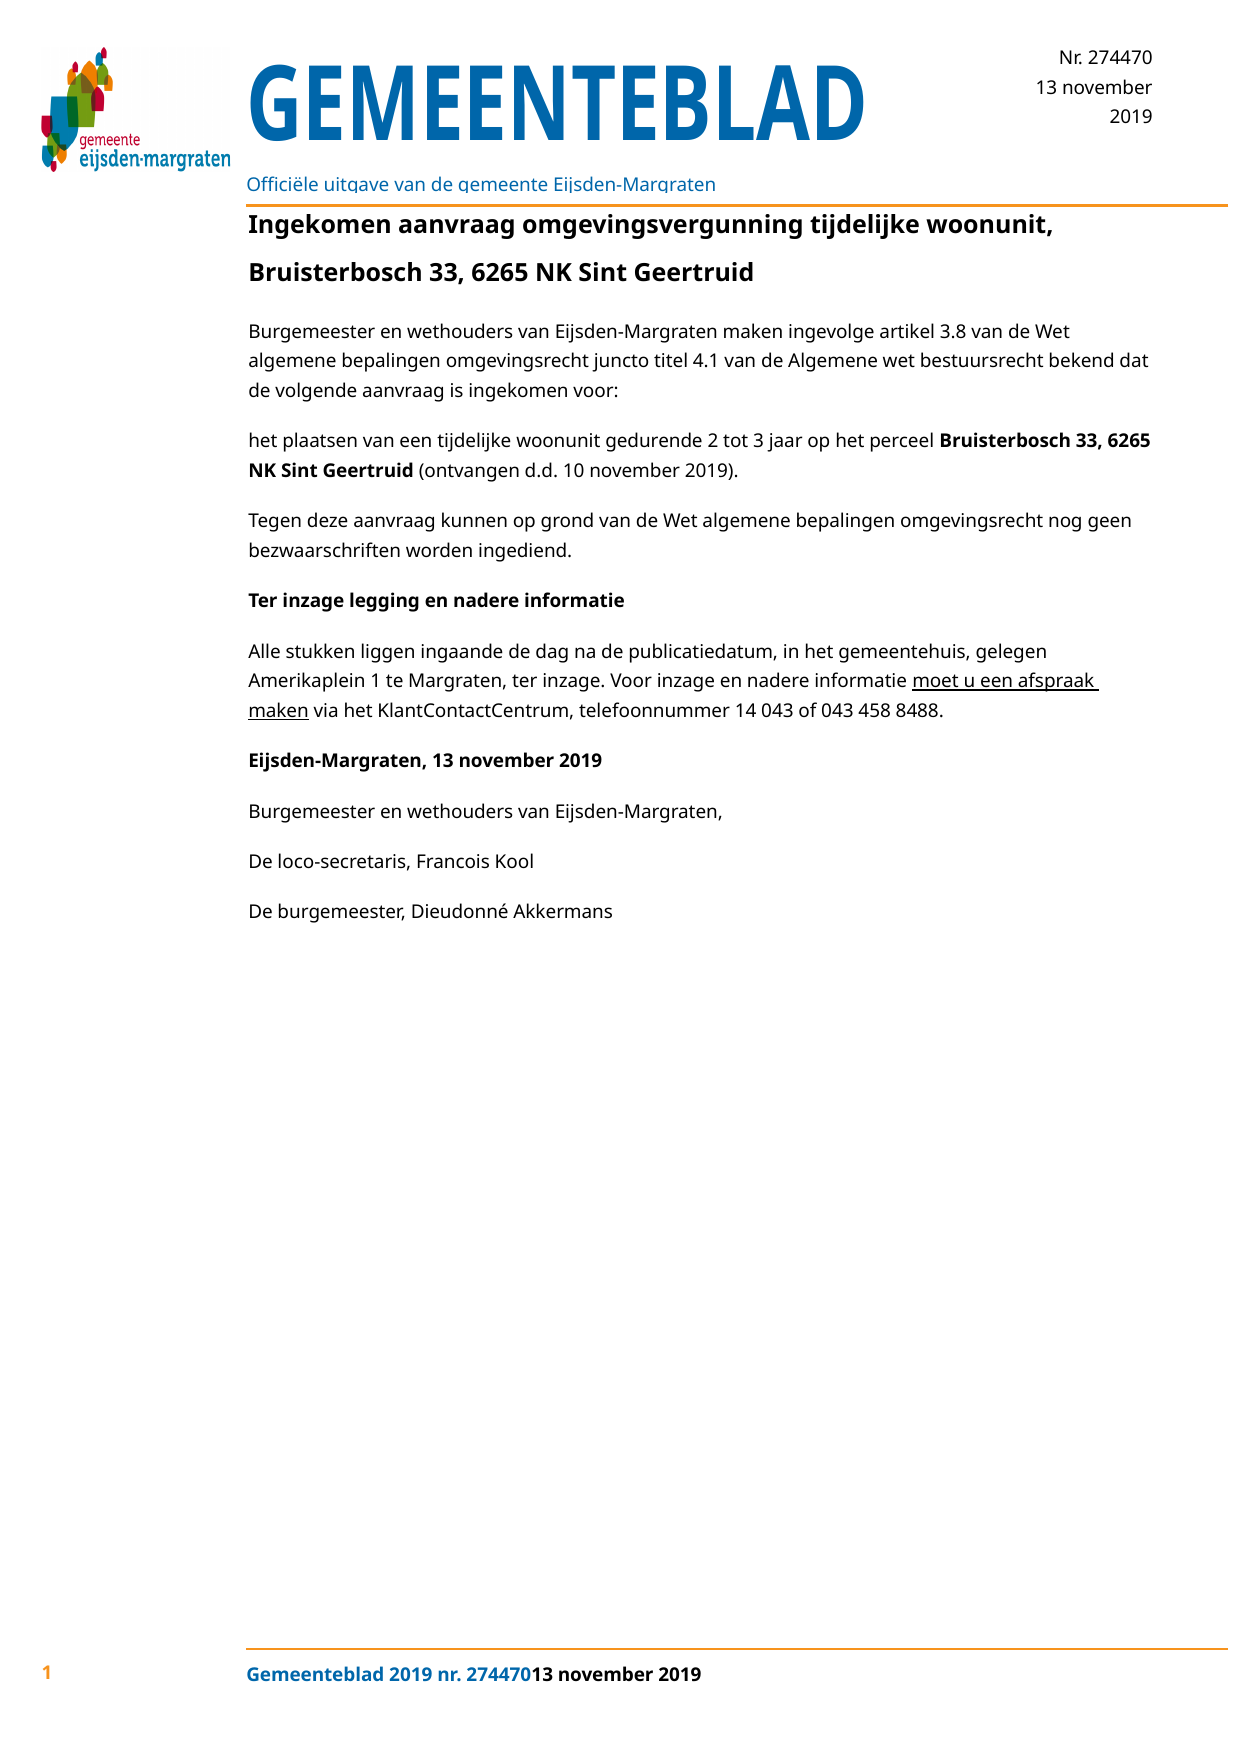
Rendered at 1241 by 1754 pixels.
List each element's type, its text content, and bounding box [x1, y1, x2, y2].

text Eijsden-Margraten, 13 november 2019 [248, 747, 1152, 773]
text Ter inzage legging en nadere informatie [248, 587, 1152, 613]
text Alle stukken liggen ingaande de dag na de publicatiedatum, in het gemeentehuis, gelegen Amerikaplein 1 te Margraten, ter inzage. Voor inzage en nadere informatie moet u een afspraak maken via het KlantContactCentrum, telefoonnummer 14 043 of 043 458 8488. [248, 638, 1152, 723]
text Tegen deze aanvraag kunnen op grond van de Wet algemene bepalingen omgevingsrecht nog geen bezwaarschriften worden ingediend. [248, 507, 1152, 563]
text De loco-secretaris, Francois Kool [248, 848, 1152, 874]
text het plaatsen van een tijdelijke woonunit gedurende 2 tot 3 jaar op het perceel Bruisterbosch 33, 6265 NK Sint Geertruid (ontvangen d.d. 10 november 2019). [248, 427, 1152, 483]
text De burgemeester, Dieudonné Akkermans [248, 899, 1152, 924]
text Burgemeester en wethouders van Eijsden-Margraten, [248, 798, 1152, 824]
text Burgemeester en wethouders van Eijsden-Margraten maken ingevolge artikel 3.8 van de Wet algemene bepalingen omgevingsrecht juncto titel 4.1 van de Algemene wet bestuursrecht bekend dat de volgende aanvraag is ingekomen voor: [248, 318, 1152, 403]
picture [41, 47, 231, 172]
text Ingekomen aanvraag omgevingsvergunning tijdelijke woonunit, Bruisterbosch 33, 6265 NK Sint Geertruid [248, 207, 1152, 288]
